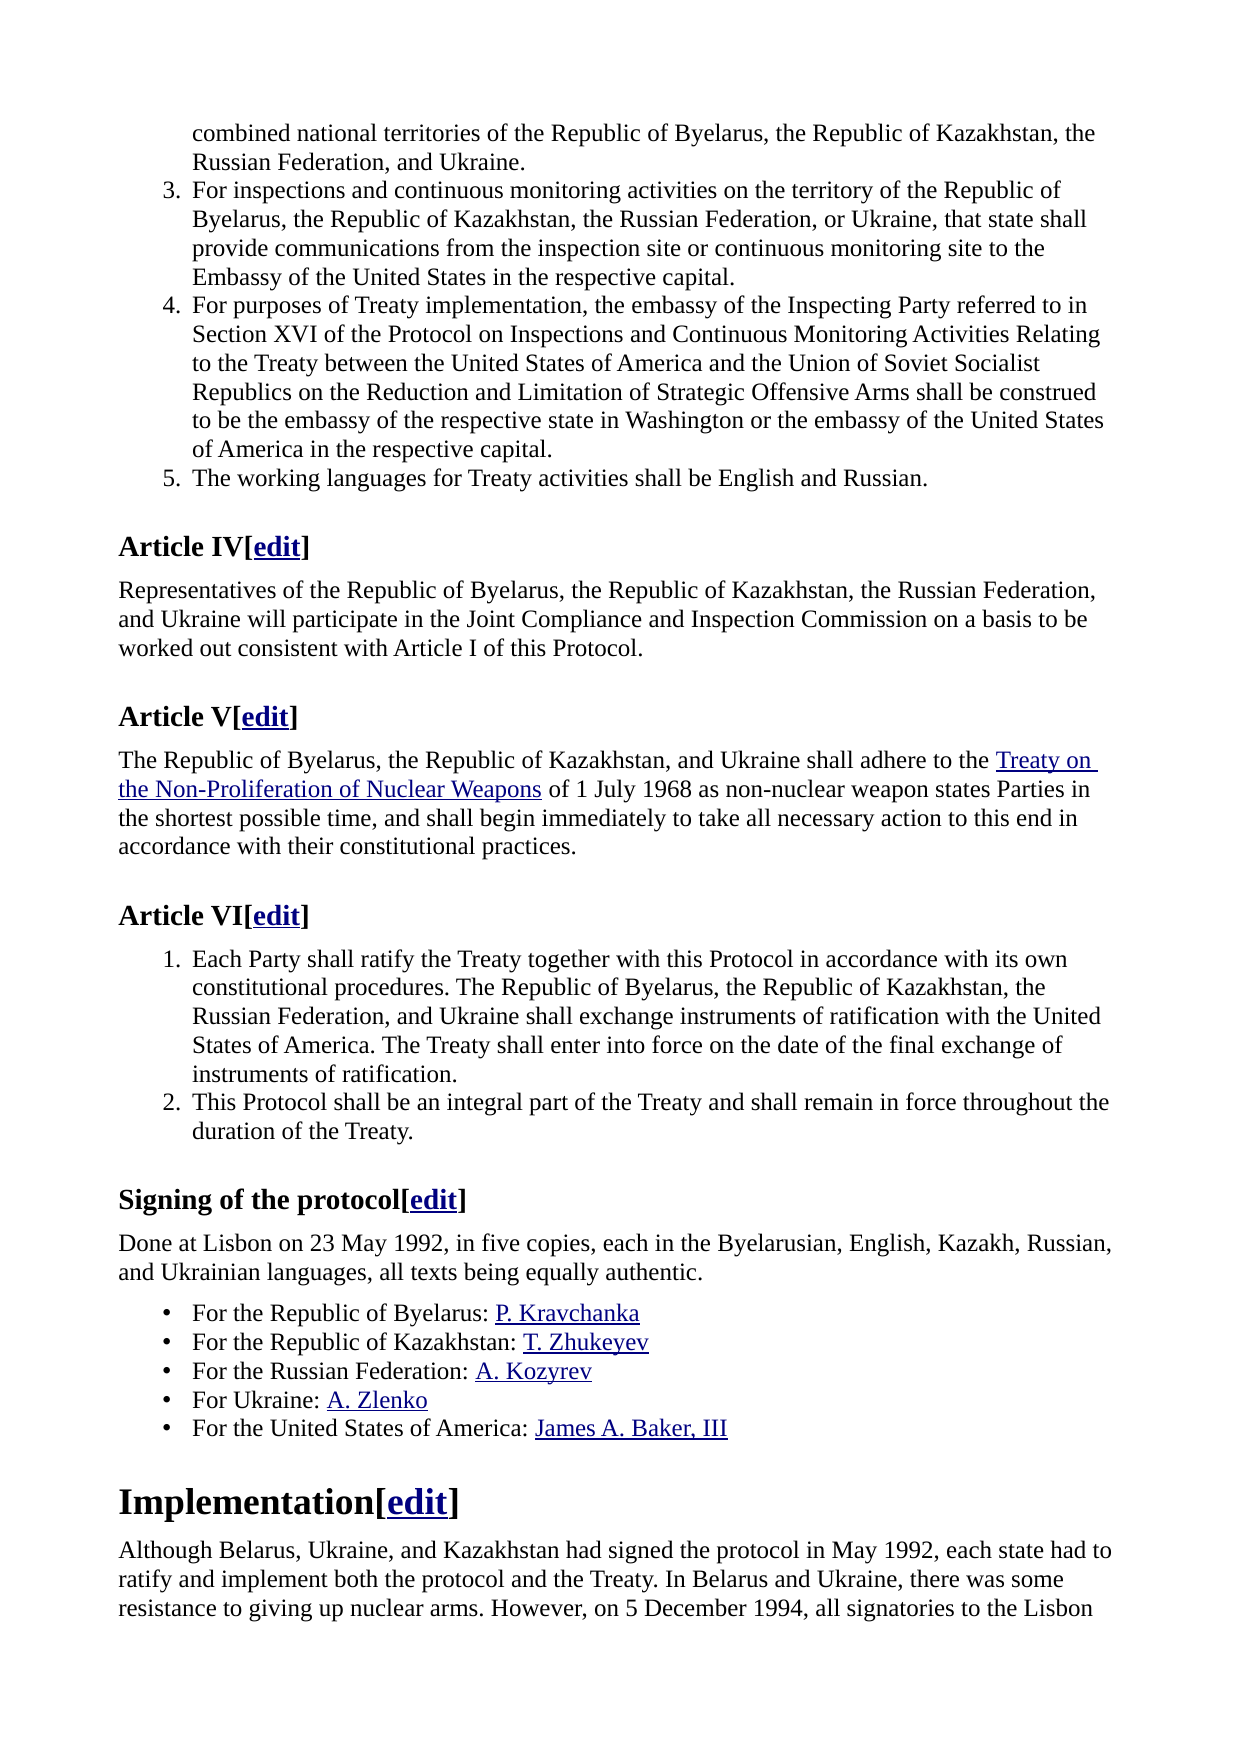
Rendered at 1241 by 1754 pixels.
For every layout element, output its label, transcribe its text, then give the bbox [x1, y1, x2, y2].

text Although Belarus, Ukraine, and Kazakhstan had signed the protocol in May 1992, each state had to ratify and implement both the protocol and the Treaty. In Belarus and Ukraine, there was some resistance to giving up nuclear arms. However, on 5 December 1994, all signatories to the Lisbon [118, 1535, 1122, 1622]
text Done at Lisbon on 23 May 1992, in five copies, each in the Byelarusian, English, Kazakh, Russian, and Ukrainian languages, all texts being equally authentic. [118, 1228, 1122, 1286]
list Each Party shall ratify the Treaty together with this Protocol in accordance with its own constitutional procedures. The Republic of Byelarus, the Republic of Kazakhstan, the Russian Federation, and Ukraine shall exchange instruments of ratification with the United States of America. The Treaty shall enter into force on the date of the final exchange of instruments of ratification. [162, 944, 1122, 1087]
list For the Republic of Byelarus: P. Kravchanka [162, 1298, 1122, 1327]
subtitle Implementation[edit] [118, 1480, 1122, 1523]
list For Ukraine: A. Zlenko [162, 1385, 1122, 1413]
list For the United States of America: James A. Baker, III [162, 1413, 1122, 1442]
list combined national territories of the Republic of Byelarus, the Republic of Kazakhstan, the Russian Federation, and Ukraine. [162, 118, 1122, 176]
list For the Republic of Kazakhstan: T. Zhukeyev [162, 1327, 1122, 1356]
subtitle Article IV[edit] [118, 529, 1122, 563]
list The working languages for Treaty activities shall be English and Russian. [162, 463, 1122, 492]
subtitle Article VI[edit] [118, 898, 1122, 931]
list This Protocol shall be an integral part of the Treaty and shall remain in force throughout the duration of the Treaty. [162, 1087, 1122, 1145]
subtitle Article V[edit] [118, 699, 1122, 733]
list For inspections and continuous monitoring activities on the territory of the Republic of Byelarus, the Republic of Kazakhstan, the Russian Federation, or Ukraine, that state shall provide communications from the inspection site or continuous monitoring site to the Embassy of the United States in the respective capital. [162, 176, 1122, 291]
text Representatives of the Republic of Byelarus, the Republic of Kazakhstan, the Russian Federation, and Ukraine will participate in the Joint Compliance and Inspection Commission on a basis to be worked out consistent with Article I of this Protocol. [118, 575, 1122, 662]
subtitle Signing of the protocol[edit] [118, 1182, 1122, 1216]
list For the Russian Federation: A. Kozyrev [162, 1356, 1122, 1385]
list For purposes of Treaty implementation, the embassy of the Inspecting Party referred to in Section XVI of the Protocol on Inspections and Continuous Monitoring Activities Relating to the Treaty between the United States of America and the Union of Soviet Socialist Republics on the Reduction and Limitation of Strategic Offensive Arms shall be construed to be the embassy of the respective state in Washington or the embassy of the United States of America in the respective capital. [162, 291, 1122, 463]
text The Republic of Byelarus, the Republic of Kazakhstan, and Ukraine shall adhere to the Treaty on the Non-Proliferation of Nuclear Weapons of 1 July 1968 as non-nuclear weapon states Parties in the shortest possible time, and shall begin immediately to take all necessary action to this end in accordance with their constitutional practices. [118, 745, 1122, 860]
